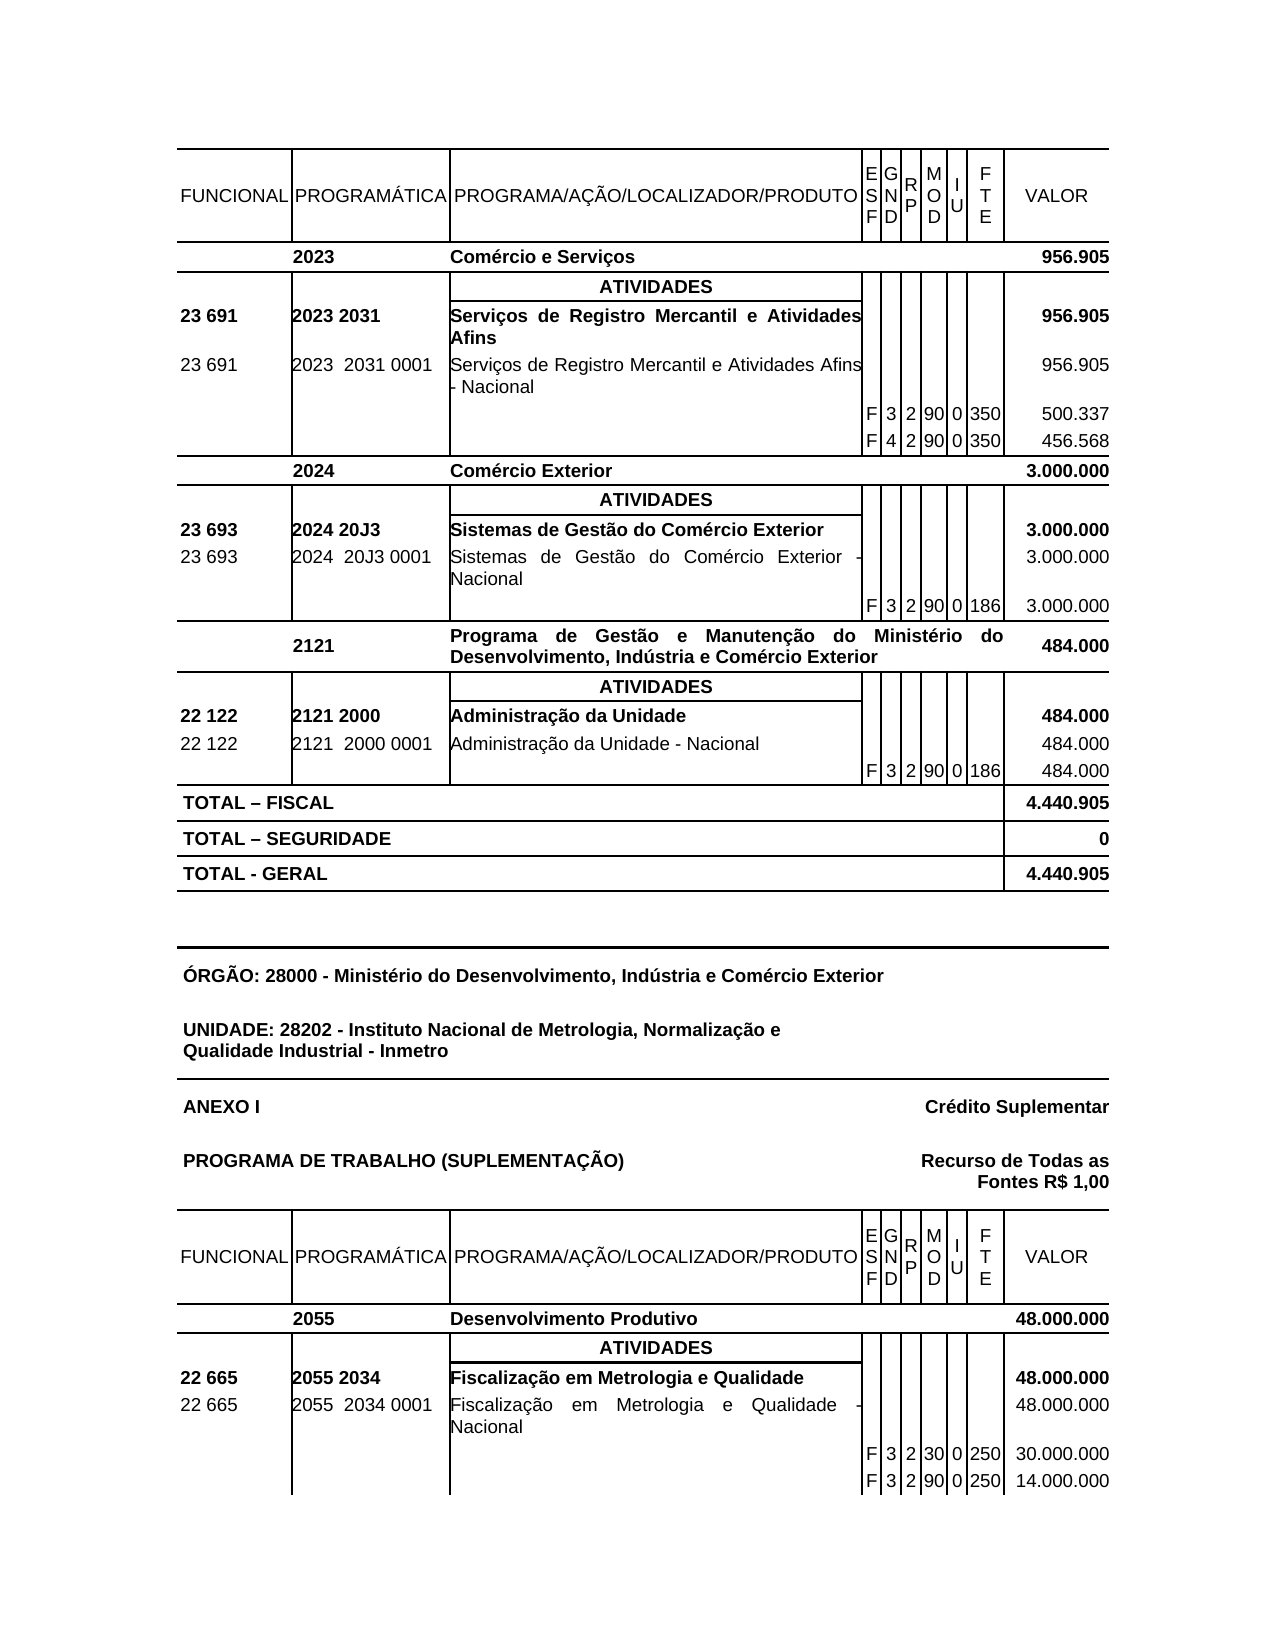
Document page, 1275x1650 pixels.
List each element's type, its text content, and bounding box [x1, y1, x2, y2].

table_cell VALOR [1005, 1211, 1109, 1302]
table_cell 22 665 [177, 1361, 291, 1391]
table_cell 456.568 [1005, 428, 1109, 455]
table_cell TOTAL - GERAL [177, 857, 1003, 890]
table_cell [902, 514, 920, 543]
table_cell [948, 673, 966, 700]
table_cell [948, 273, 966, 300]
table_cell [451, 400, 861, 427]
table_cell [902, 300, 920, 351]
table_cell Sistemas de Gestão do Comércio Exterior - Nacional [451, 543, 861, 592]
table_cell [968, 514, 1003, 543]
table_cell Crédito Suplementar [862, 1080, 1109, 1134]
table_cell [948, 486, 966, 514]
table_cell [948, 1391, 966, 1440]
table_cell 90 [922, 757, 946, 784]
table_cell FUNCIONAL [177, 1211, 291, 1302]
table_cell [968, 543, 1003, 592]
table_cell F [863, 1467, 880, 1495]
table_cell Fiscalização em Metrologia e Qualidade [451, 1364, 861, 1391]
table_cell 2023 [177, 243, 450, 271]
table_cell [968, 673, 1003, 700]
table_cell 0 [948, 592, 966, 619]
table_cell [948, 514, 966, 543]
table_cell 48.000.000 [1004, 1305, 1109, 1332]
table_cell [902, 273, 920, 300]
table_cell [922, 673, 946, 700]
table_cell 186 [968, 757, 1003, 784]
table_cell 2055 2034 [293, 1361, 449, 1391]
table_cell Desenvolvimento Produtivo [450, 1305, 1004, 1332]
table_cell VALOR [1005, 150, 1109, 241]
table_cell 0 [1005, 822, 1109, 854]
table_cell [948, 351, 966, 400]
table_cell 90 [922, 400, 946, 427]
table_cell PROGRAMA/AÇÃO/LOCALIZADOR/PRODUTO [451, 150, 861, 241]
table_cell Administração da Unidade [451, 702, 861, 729]
table_cell 2 [902, 1440, 920, 1467]
table_cell 4.440.905 [1005, 857, 1109, 890]
table_cell [922, 514, 946, 543]
table_cell [902, 1334, 920, 1361]
table_cell TOTAL – SEGURIDADE [177, 822, 1003, 854]
table_cell [451, 1440, 861, 1467]
table_cell 250 [968, 1440, 1003, 1467]
table_cell [968, 1361, 1003, 1391]
table_cell [863, 1334, 880, 1361]
table_cell [177, 892, 1004, 946]
table_cell [922, 300, 946, 351]
table_cell [863, 351, 880, 400]
table_cell 956.905 [1004, 243, 1109, 271]
table_cell 0 [948, 1440, 966, 1467]
table_cell Atividades [451, 1334, 861, 1361]
table_cell M O D [922, 150, 946, 241]
table_cell [177, 428, 291, 455]
table_cell 956.905 [1005, 300, 1109, 351]
table_cell [451, 757, 861, 784]
table_cell 90 [922, 1467, 946, 1495]
table_cell 90 [922, 592, 946, 619]
table_cell 0 [948, 1467, 966, 1495]
table_cell 3 [882, 757, 900, 784]
table_cell [177, 1440, 291, 1467]
table_cell 2121 2000 0001 [293, 730, 449, 757]
table_cell [922, 700, 946, 729]
table_cell G N D [882, 1211, 900, 1302]
table_cell [968, 300, 1003, 351]
table_cell [293, 1467, 449, 1495]
table_cell [902, 1361, 920, 1391]
table_cell PROGRAMÁTICA [293, 150, 449, 241]
table_cell [451, 1467, 861, 1495]
table_cell 30.000.000 [1005, 1440, 1109, 1467]
table_cell 484.000 [1005, 700, 1109, 729]
table_cell [882, 673, 900, 700]
table_cell [863, 673, 880, 700]
table_cell Fiscalização em Metrologia e Qualidade - Nacional [451, 1391, 861, 1440]
table_cell [863, 273, 880, 300]
table_cell 23 691 [177, 300, 291, 351]
table_cell [882, 1361, 900, 1391]
table_cell [293, 400, 449, 427]
table_cell [922, 1361, 946, 1391]
table_cell R P [902, 1211, 920, 1302]
table_cell [922, 1391, 946, 1440]
table_cell [1005, 673, 1109, 700]
table_cell [948, 300, 966, 351]
table_cell [1004, 892, 1109, 946]
table_cell [293, 273, 449, 300]
table_cell [902, 486, 920, 514]
table_cell [177, 486, 291, 514]
table_cell 2024 20J3 [293, 514, 449, 543]
table_cell 2055 [177, 1305, 450, 1332]
table_cell 23 693 [177, 543, 291, 592]
table_cell [948, 543, 966, 592]
table_cell 3.000.000 [1005, 592, 1109, 619]
table_cell 2 [902, 400, 920, 427]
table_cell 90 [922, 428, 946, 455]
table_cell 2121 2000 [293, 700, 449, 729]
table_cell [177, 673, 291, 700]
table_cell [948, 1361, 966, 1391]
table_cell Sistemas de Gestão do Comércio Exterior [451, 516, 861, 543]
table_cell Programa de Gestão e Manutenção do Ministério do Desenvolvimento, Indústria e Comércio Exterior [450, 622, 1004, 671]
table_cell 30 [922, 1440, 946, 1467]
table_cell 14.000.000 [1005, 1467, 1109, 1495]
table_cell Serviços de Registro Mercantil e Atividades Afins [451, 302, 861, 351]
table_cell [968, 700, 1003, 729]
table_cell 186 [968, 592, 1003, 619]
table_cell 2023 2031 [293, 300, 449, 351]
table_cell 22 122 [177, 700, 291, 729]
table_cell 956.905 [1005, 351, 1109, 400]
table_cell ÓRGÃO: 28000 - Ministério do Desenvolvimento, Indústria e Comércio Exterior [177, 949, 1109, 1002]
table_cell [863, 486, 880, 514]
table_cell [948, 700, 966, 729]
table_cell [902, 673, 920, 700]
table_cell 4 [882, 428, 900, 455]
table_cell [902, 1391, 920, 1440]
table_cell 48.000.000 [1005, 1361, 1109, 1391]
table_cell G N D [882, 150, 900, 241]
table_cell [863, 1361, 880, 1391]
table_cell 2055 2034 0001 [293, 1391, 449, 1440]
table_cell Serviços de Registro Mercantil e Atividades Afins - Nacional [451, 351, 861, 400]
table_cell [902, 543, 920, 592]
table_cell [1005, 273, 1109, 300]
table_cell UNIDADE: 28202 - Instituto Nacional de Metrologia, Normalização e Qualidade Industrial - Inmetro [177, 1002, 862, 1078]
table_cell FUNCIONAL [177, 150, 291, 241]
table_cell 0 [948, 428, 966, 455]
table_cell 2 [902, 428, 920, 455]
table_cell ANEXO I [177, 1080, 862, 1134]
table_cell [968, 1391, 1003, 1440]
table_cell 484.000 [1004, 622, 1109, 671]
table_cell 2024 [177, 457, 450, 484]
table_cell M O D [922, 1211, 946, 1302]
table_cell [177, 400, 291, 427]
table_cell 3 [882, 1440, 900, 1467]
table_cell [293, 428, 449, 455]
table_cell [293, 486, 449, 514]
table_cell [863, 543, 880, 592]
table_cell [922, 486, 946, 514]
table_cell 3.000.000 [1005, 543, 1109, 592]
table_cell 2 [902, 1467, 920, 1495]
table_cell [882, 700, 900, 729]
table_cell 3 [882, 1467, 900, 1495]
table_cell [293, 1440, 449, 1467]
table_cell [968, 1334, 1003, 1361]
table_cell 23 693 [177, 514, 291, 543]
table_cell 250 [968, 1467, 1003, 1495]
table_cell [922, 273, 946, 300]
table_cell [882, 543, 900, 592]
table_cell [882, 514, 900, 543]
table_cell F [863, 592, 880, 619]
table_cell 48.000.000 [1005, 1391, 1109, 1440]
table_cell Comércio e Serviços [450, 243, 1004, 271]
table_cell Atividades [451, 273, 861, 300]
table_cell [882, 486, 900, 514]
table_cell [882, 273, 900, 300]
table_cell 2023 2031 0001 [293, 351, 449, 400]
table_cell E S F [863, 1211, 880, 1302]
table_cell F T E [968, 1211, 1003, 1302]
table_cell E S F [863, 150, 880, 241]
table_cell [948, 1334, 966, 1361]
table_cell 484.000 [1005, 757, 1109, 784]
table_cell 3 [882, 592, 900, 619]
table_cell [882, 1391, 900, 1440]
table_cell TOTAL – FISCAL [177, 786, 1003, 819]
table_cell [177, 757, 291, 784]
table_cell 350 [968, 428, 1003, 455]
table_cell [451, 592, 861, 619]
table_cell 3 [882, 400, 900, 427]
table_cell 2 [902, 757, 920, 784]
table_cell [177, 592, 291, 619]
table_cell [177, 1334, 291, 1361]
table_cell [882, 730, 900, 757]
table_cell I U [948, 150, 966, 241]
table_cell [968, 273, 1003, 300]
table_cell 4.440.905 [1005, 786, 1109, 819]
table_cell [968, 351, 1003, 400]
table_cell [293, 757, 449, 784]
table_cell [922, 543, 946, 592]
table_cell F T E [968, 150, 1003, 241]
table_cell I U [948, 1211, 966, 1302]
table_cell [902, 700, 920, 729]
table_cell 23 691 [177, 351, 291, 400]
table_cell F [863, 400, 880, 427]
table_cell [922, 351, 946, 400]
table_cell R P [902, 150, 920, 241]
table_cell [882, 1334, 900, 1361]
table_cell [1005, 486, 1109, 514]
table_cell [882, 300, 900, 351]
table_cell PROGRAMA DE TRABALHO (SUPLEMENTAÇÃO) [177, 1134, 862, 1209]
table_cell [177, 273, 291, 300]
table_cell Comércio Exterior [450, 457, 1004, 484]
table_cell [863, 700, 880, 729]
table_cell 500.337 [1005, 400, 1109, 427]
table_cell [863, 300, 880, 351]
table_cell 2121 [177, 622, 450, 671]
table_cell [902, 730, 920, 757]
table_cell F [863, 1440, 880, 1467]
table_cell 3.000.000 [1005, 514, 1109, 543]
table_cell [293, 592, 449, 619]
table_cell [1005, 1334, 1109, 1361]
table_cell F [863, 757, 880, 784]
table_cell [882, 351, 900, 400]
table_cell [177, 1467, 291, 1495]
table_cell 2024 20J3 0001 [293, 543, 449, 592]
table_cell Recurso de Todas as Fontes R$ 1,00 [862, 1134, 1109, 1209]
table_cell F [863, 428, 880, 455]
table_cell 2 [902, 592, 920, 619]
table_cell [293, 673, 449, 700]
table_cell PROGRAMA/AÇÃO/LOCALIZADOR/PRODUTO [451, 1211, 861, 1302]
table_cell [451, 428, 861, 455]
table_cell Administração da Unidade - Nacional [451, 730, 861, 757]
table_cell [968, 486, 1003, 514]
table_cell [863, 730, 880, 757]
table_cell 22 122 [177, 730, 291, 757]
table_cell 22 665 [177, 1391, 291, 1440]
table_cell 0 [948, 400, 966, 427]
table_cell Atividades [451, 486, 861, 514]
table_cell [948, 730, 966, 757]
table_cell [862, 1002, 1109, 1078]
table_cell 0 [948, 757, 966, 784]
table_cell [293, 1334, 449, 1361]
table_cell [922, 1334, 946, 1361]
table_cell 350 [968, 400, 1003, 427]
table_cell 484.000 [1005, 730, 1109, 757]
table_cell [922, 730, 946, 757]
table_cell [902, 351, 920, 400]
table_cell [863, 514, 880, 543]
table_cell PROGRAMÁTICA [293, 1211, 449, 1302]
table_cell 3.000.000 [1004, 457, 1109, 484]
table_cell [863, 1391, 880, 1440]
table_cell [968, 730, 1003, 757]
table_cell Atividades [451, 673, 861, 700]
